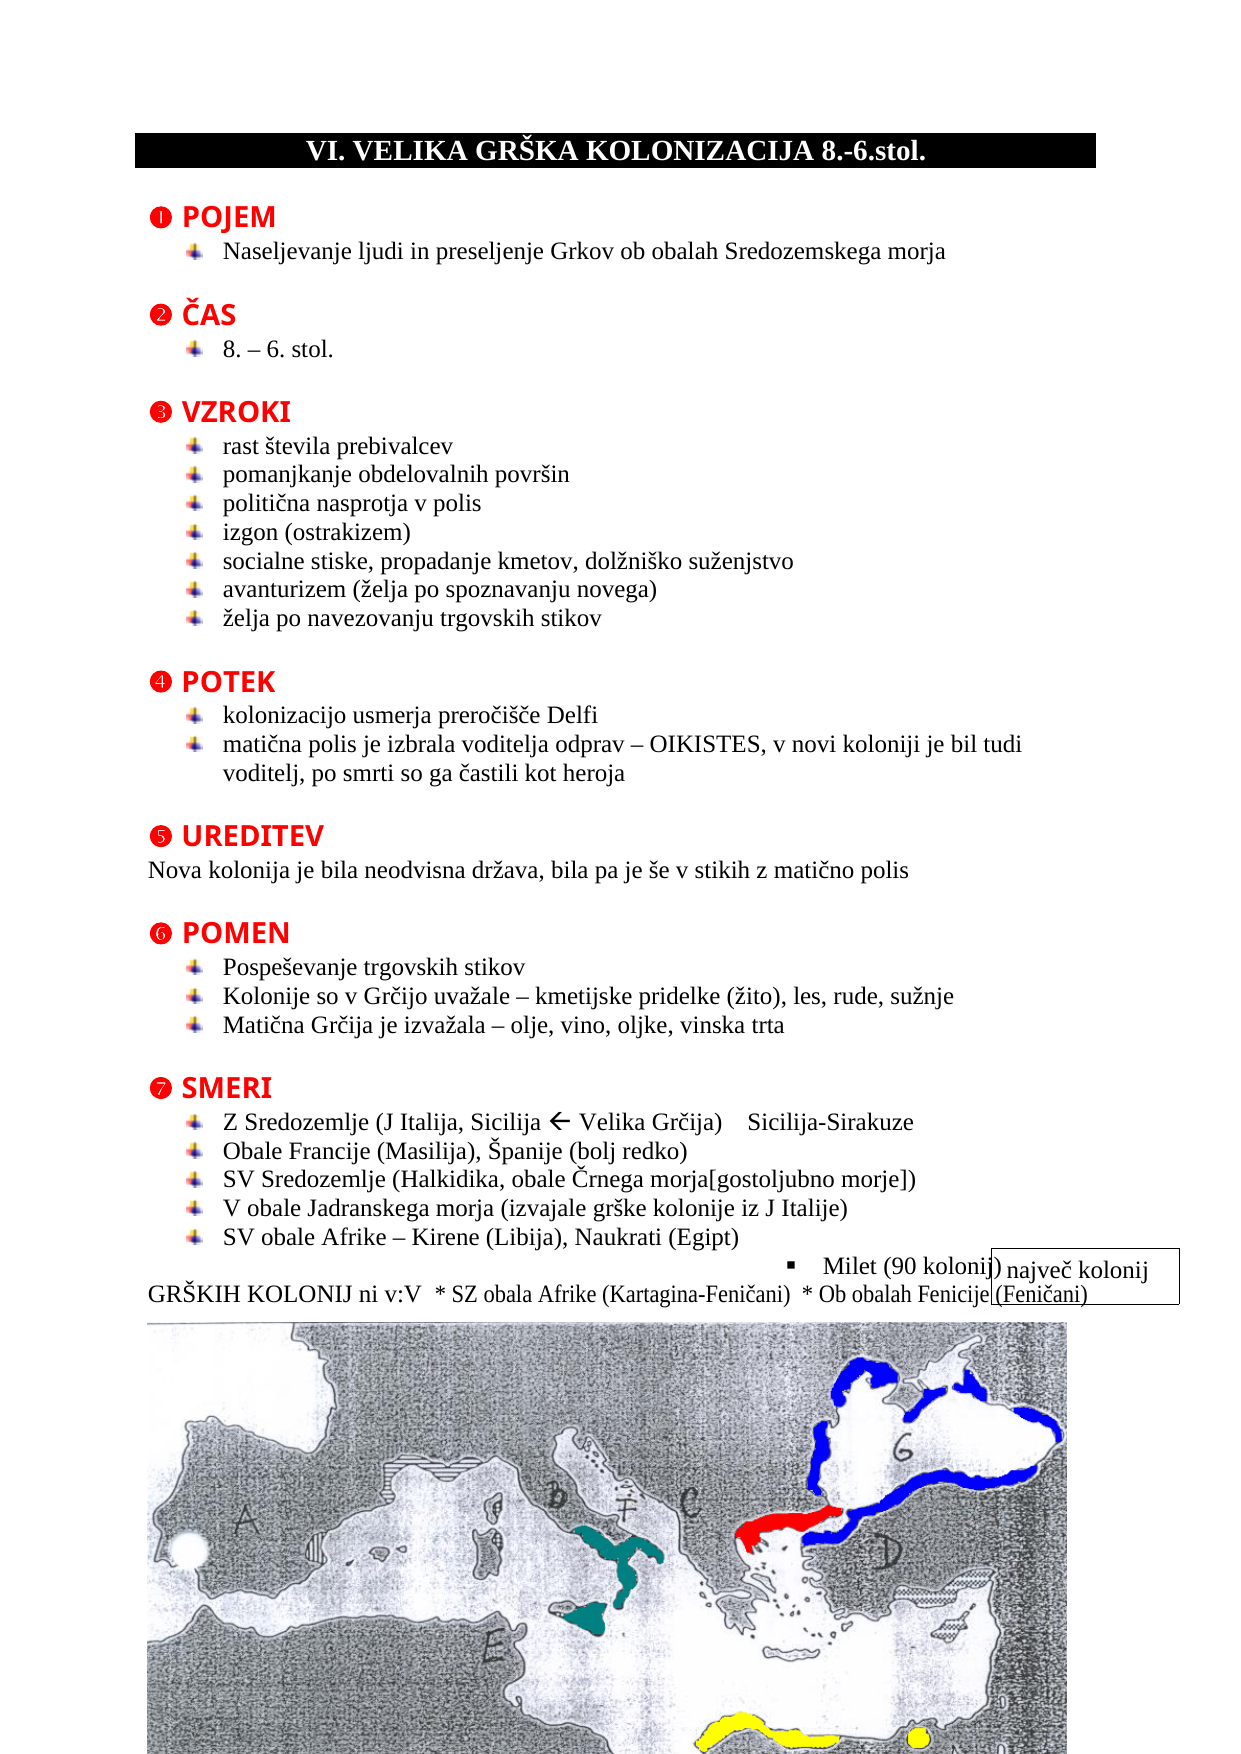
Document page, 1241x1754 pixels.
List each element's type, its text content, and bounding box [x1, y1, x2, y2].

picture [186, 735, 203, 752]
list Kolonije so v Grčijo uvažale – kmetijske pridelke (žito), les, rude, sužnje [185, 981, 1093, 1010]
list V obale Jadranskega morja (izvajale grške kolonije iz J Italije) [185, 1193, 1093, 1222]
picture [186, 1199, 203, 1216]
picture [186, 1141, 203, 1159]
text GRŠKIH KOLONIJ ni v:V * SZ obala Afrike (Kartagina-Feničani) * Ob obalah Fenicije (Feničani) [148, 1279, 1093, 1308]
picture [186, 523, 203, 540]
picture [186, 1113, 203, 1130]
list 8. – 6. stol. [185, 334, 1093, 362]
list Milet (90 kolonij) [785, 1251, 1093, 1279]
list Naseljevanje ljudi in preseljenje Grkov ob obalah Sredozemskega morja [185, 236, 1093, 265]
picture [186, 339, 203, 357]
picture [186, 551, 203, 569]
list matična polis je izbrala voditelja odprav – OIKISTES, v novi koloniji je bil tudi voditelj, po smrti so ga častili kot heroja [185, 729, 1093, 787]
table_header VI. VELIKA GRŠKA KOLONIZACIJA 8.-6.stol. [136, 134, 1095, 167]
list največ kolonij [1093, 1255, 1164, 1284]
list SV Sredozemlje (Halkidika, obale Črnega morja[gostoljubno morje]) [185, 1164, 1093, 1193]
list želja po navezovanju trgovskih stikov [185, 603, 1093, 632]
list izgon (ostrakizem) [185, 517, 1093, 546]
list pomanjkanje obdelovalnih površin [185, 459, 1093, 488]
list SV obale Afrike – Kirene (Libija), Naukrati (Egipt) [185, 1222, 1093, 1251]
picture [186, 958, 203, 975]
list Pospeševanje trgovskih stikov [185, 952, 1093, 981]
picture [186, 609, 203, 626]
picture [186, 1015, 203, 1033]
picture [186, 436, 203, 454]
text  POJEM [148, 197, 1093, 236]
picture [186, 242, 203, 260]
list rast števila prebivalcev [185, 431, 1093, 459]
picture [186, 987, 203, 1004]
list socialne stiske, propadanje kmetov, dolžniško suženjstvo [185, 546, 1093, 574]
picture [186, 706, 203, 724]
picture [186, 580, 203, 598]
list politična nasprotja v polis [185, 488, 1093, 517]
list avanturizem (želja po spoznavanju novega) [185, 574, 1093, 603]
picture [186, 1170, 203, 1188]
text  VZROKI [148, 391, 1093, 431]
list Z Sredozemlje (J Italija, Sicilija  Velika Grčija) Sicilija-Sirakuze [185, 1107, 1093, 1136]
text  POTEK [148, 661, 1093, 701]
picture [186, 465, 203, 483]
picture [147, 1322, 1067, 1754]
picture [186, 1228, 203, 1245]
text Nova kolonija je bila neodvisna država, bila pa je še v stikih z matično polis [148, 855, 1093, 884]
picture [186, 494, 203, 511]
list kolonizacijo usmerja preročišče Delfi [185, 701, 1093, 729]
list Matična Grčija je izvažala – olje, vino, oljke, vinska trta [185, 1010, 1093, 1039]
list Obale Francije (Masilija), Španije (bolj redko) [185, 1136, 1093, 1164]
text  SMERI [148, 1067, 1093, 1107]
text  ČAS [148, 294, 1093, 334]
text  UREDITEV [148, 816, 1093, 855]
text  POMEN [148, 913, 1093, 952]
